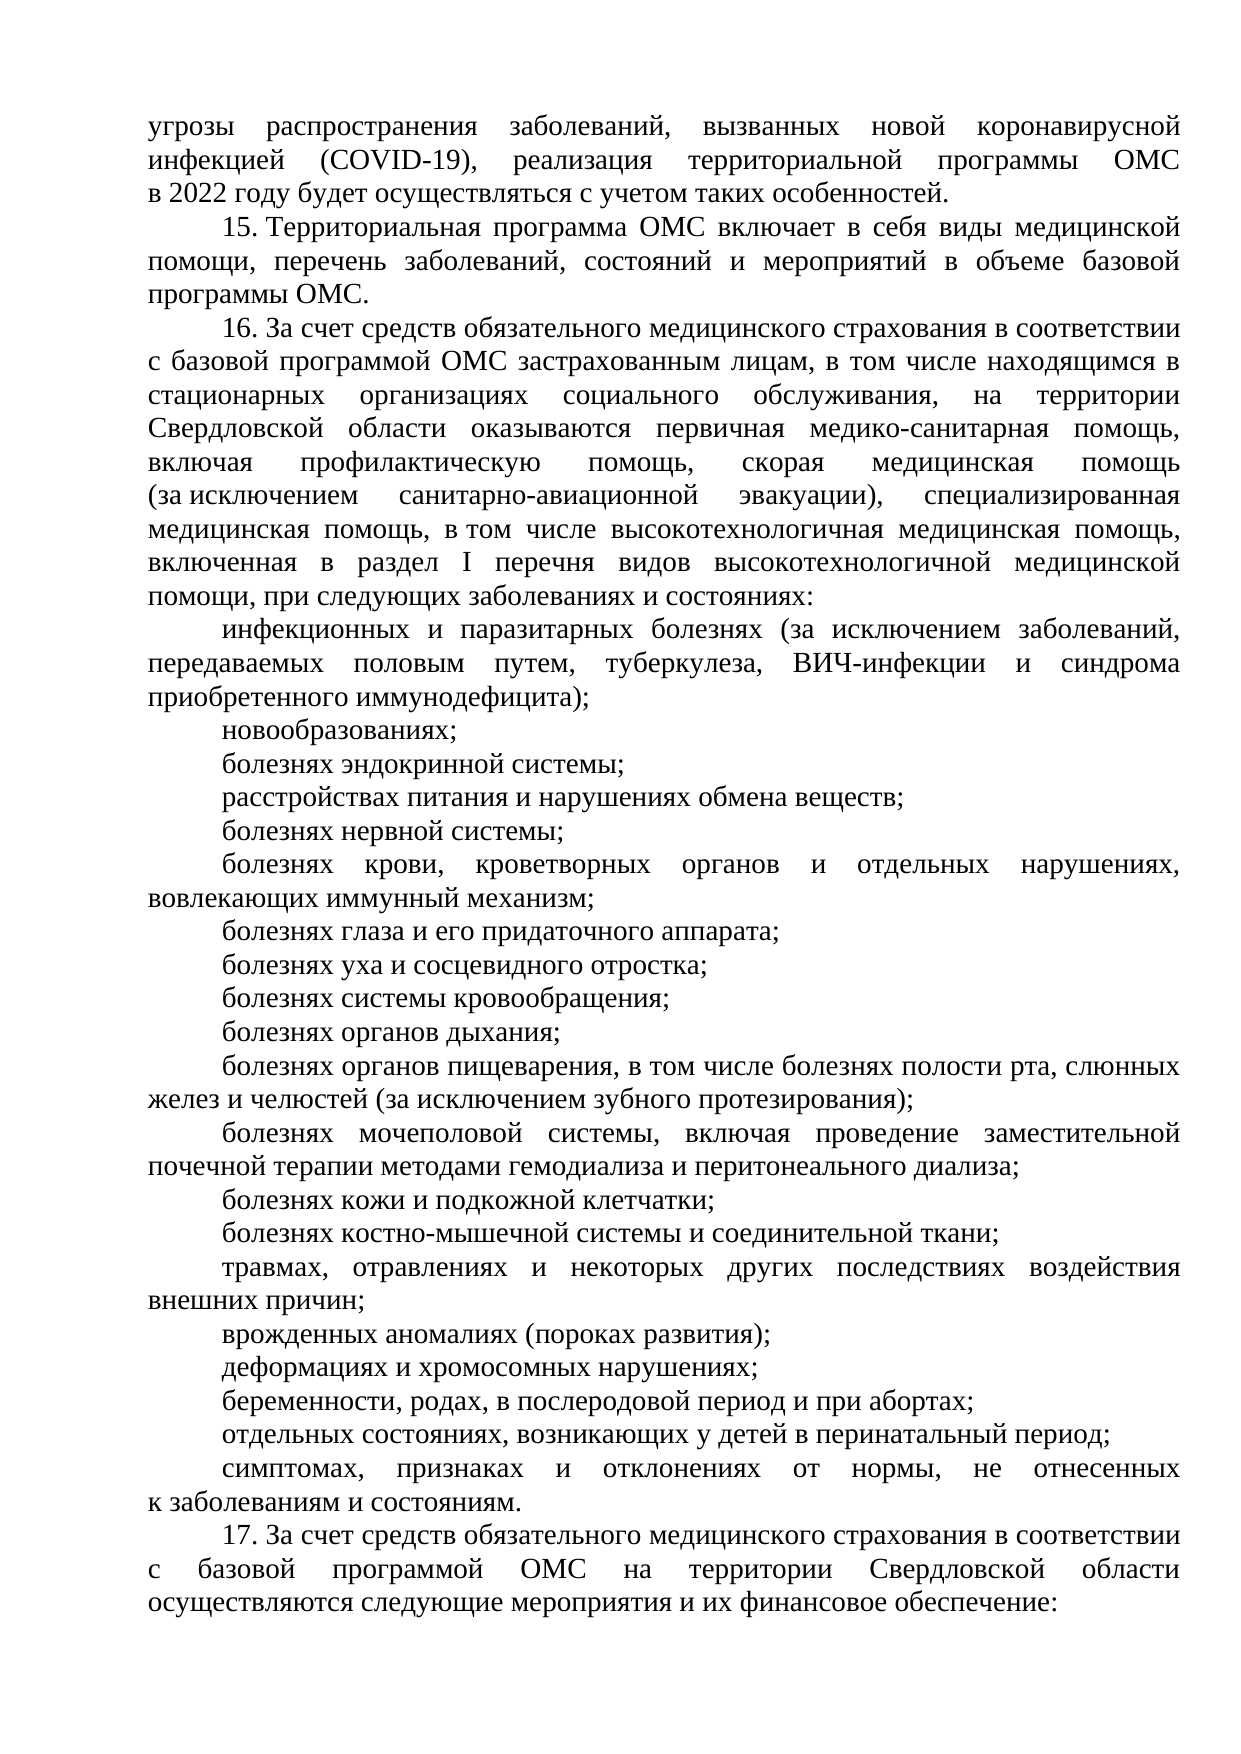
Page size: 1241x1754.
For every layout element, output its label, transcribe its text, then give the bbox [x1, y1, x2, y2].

text симптомах, признаках и отклонениях от нормы, не отнесенных к заболеваниям и состояниям. [148, 1450, 1181, 1517]
text болезнях крови, кроветворных органов и отдельных нарушениях, вовлекающих иммунный механизм; [148, 846, 1181, 913]
text отдельных состояниях, возникающих у детей в перинатальный период; [148, 1417, 1181, 1450]
text болезнях мочеполовой системы, включая проведение заместительной почечной терапии методами гемодиализа и перитонеального диализа; [148, 1115, 1181, 1182]
text болезнях органов дыхания; [148, 1014, 1181, 1048]
text новообразованиях; [148, 712, 1181, 746]
text расстройствах питания и нарушениях обмена веществ; [148, 779, 1181, 813]
text болезнях кожи и подкожной клетчатки; [148, 1182, 1181, 1215]
text болезнях уха и сосцевидного отростка; [148, 947, 1181, 981]
text угрозы распространения заболеваний, вызванных новой коронавирусной инфекцией (COVID-19), реализация территориальной программы ОМС в 2022 году будет осуществляться с учетом таких особенностей. [148, 108, 1181, 209]
text 16. За счет средств обязательного медицинского страхования в соответствии с базовой программой ОМС застрахованным лицам, в том числе находящимся в стационарных организациях социального обслуживания, на территории Свердловской области оказываются первичная медико-санитарная помощь, включая профилактическую помощь, скорая медицинская помощь (за исключением санитарно-авиационной эвакуации), специализированная медицинская помощь, в том числе высокотехнологичная медицинская помощь, включенная в раздел I перечня видов высокотехнологичной медицинской помощи, при следующих заболеваниях и состояниях: [148, 310, 1181, 612]
text 17. За счет средств обязательного медицинского страхования в соответствии с базовой программой ОМС на территории Свердловской области осуществляются следующие мероприятия и их финансовое обеспечение: [148, 1517, 1181, 1618]
text инфекционных и паразитарных болезнях (за исключением заболеваний, передаваемых половым путем, туберкулеза, ВИЧ-инфекции и синдрома приобретенного иммунодефицита); [148, 612, 1181, 712]
text болезнях системы кровообращения; [148, 981, 1181, 1014]
text 15. Территориальная программа ОМС включает в себя виды медицинской помощи, перечень заболеваний, состояний и мероприятий в объеме базовой программы ОМС. [148, 209, 1181, 310]
text болезнях органов пищеварения, в том числе болезнях полости рта, слюнных желез и челюстей (за исключением зубного протезирования); [148, 1048, 1181, 1115]
text деформациях и хромосомных нарушениях; [148, 1349, 1181, 1383]
text болезнях костно-мышечной системы и соединительной ткани; [148, 1215, 1181, 1249]
text травмах, отравлениях и некоторых других последствиях воздействия внешних причин; [148, 1249, 1181, 1316]
text болезнях нервной системы; [148, 813, 1181, 846]
text болезнях эндокринной системы; [148, 746, 1181, 779]
text врожденных аномалиях (пороках развития); [148, 1316, 1181, 1349]
text беременности, родах, в послеродовой период и при абортах; [148, 1383, 1181, 1417]
text болезнях глаза и его придаточного аппарата; [148, 913, 1181, 947]
